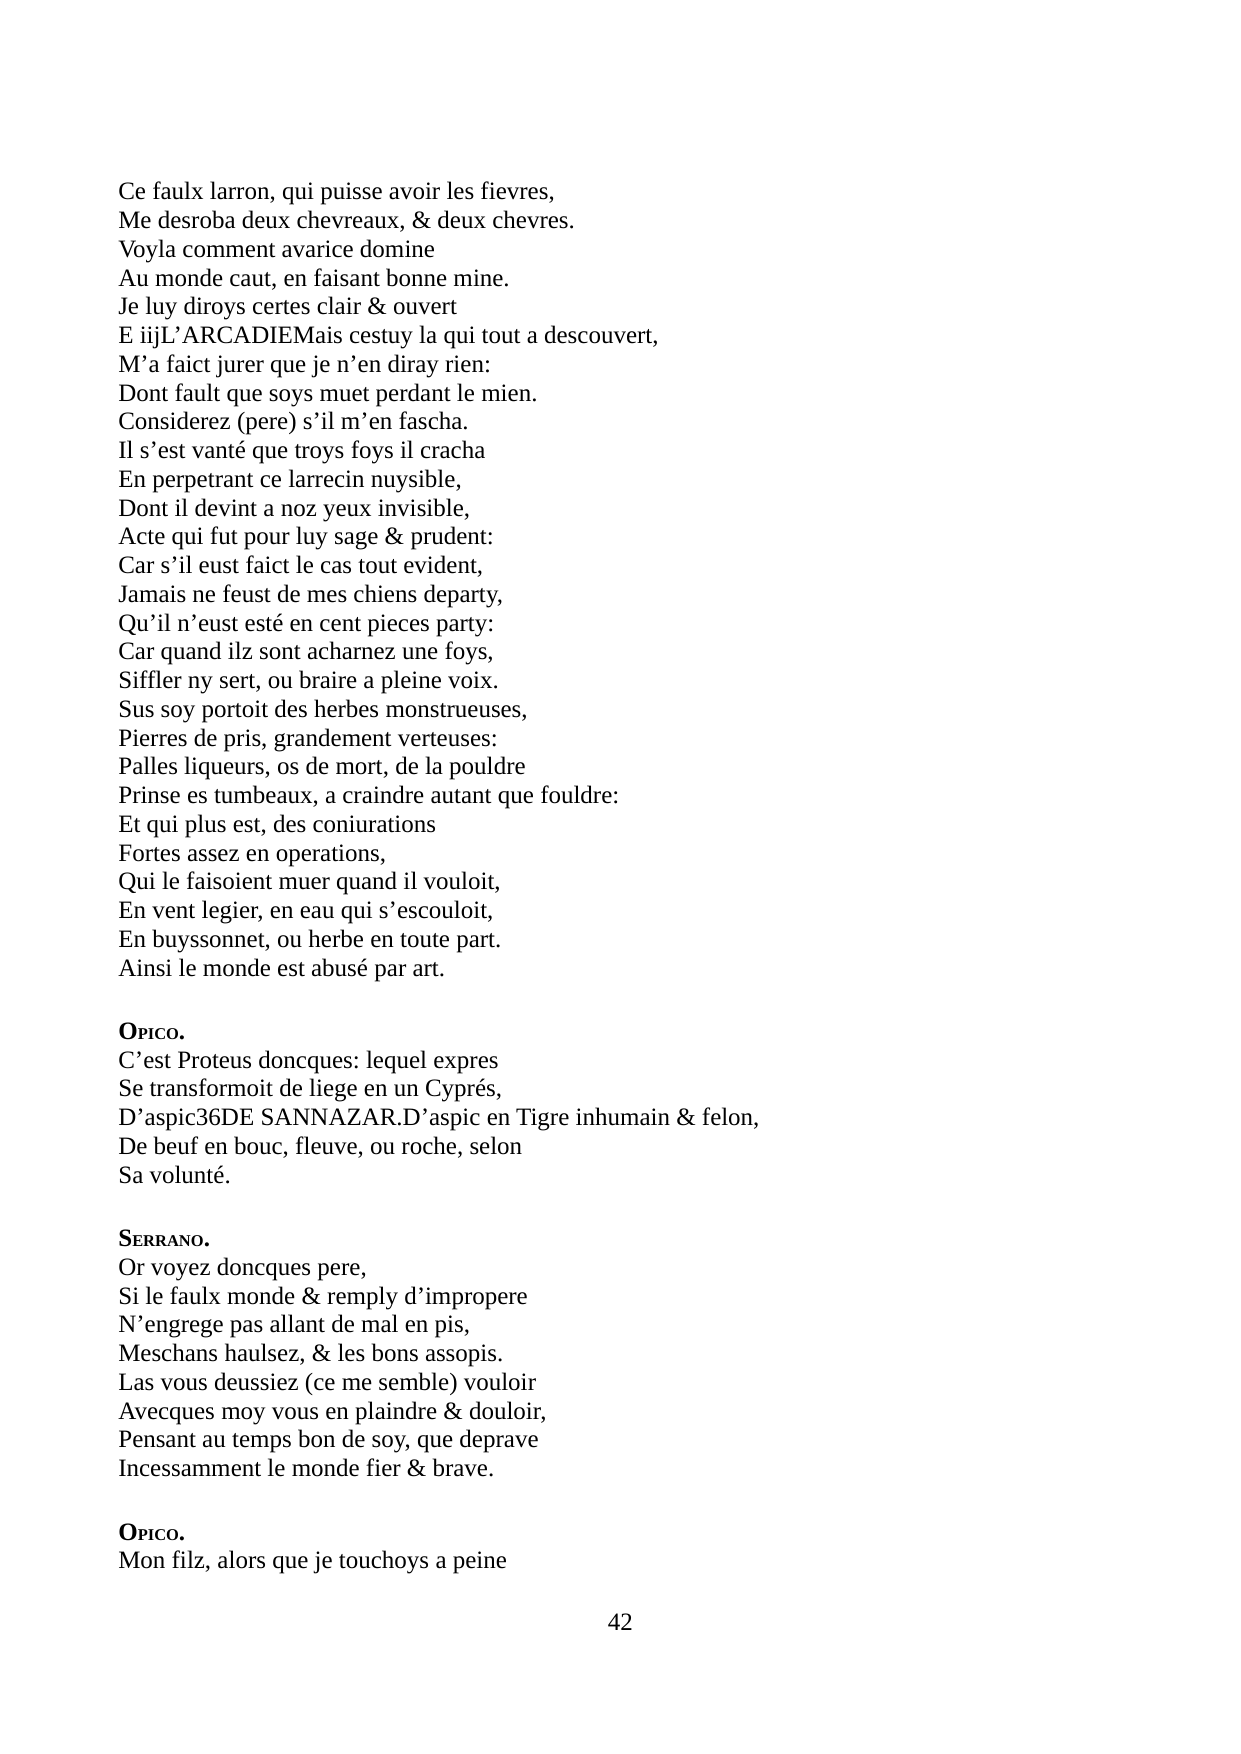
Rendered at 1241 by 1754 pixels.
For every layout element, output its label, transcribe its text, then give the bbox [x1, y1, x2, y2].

text C’est Proteus doncques: lequel expres Se transformoit de liege en un Cyprés, D’aspic36DE SANNAZAR.D’aspic en Tigre inhumain & felon, De beuf en bouc, fleuve, ou roche, selon Sa volunté. [118, 642, 1122, 815]
text Si le diray je, ainsi m’aydent les dieux, En me vengeant du paillard odieux Qui m’a meffaict, avant qu’Orges & Bledz Par moyssonneurs soyent en gerbe assemblez. Et pour purger mon cueur de son despit, Que ruyner le voye sans respit Du hault a bas d’un grand Chesne, ou d’un Orme, Si qu’il35DE SANNAZAR.Si qu’il se brise, ou du moins se difforme, Tant que mon sens ne sache lors choysir, S’il aura plus de pitié que plaisir. Scavez vous bien ce pas qui quand il pleut Est si fangeux, que sortir on n’en peult? La nous faisans au village retour, Ce malheureux se tire en un destour. Que plaise aux dieux que telle soit sa vie, Qu’il la despite ayant de mort envie. Nul n’y print garde, a cause que chantions, Mais en ce poinct comme nous esbations En ma maison un peu devant soupper, Un pasteur vint a la porte frapper, Et me cria: Serrano, je faiz doutes Que tu n’as pas en tect tes chevres toutes. Dont en courant je tumbay en la rue: Encor m’en deult le coulde quand je rue. Las, s’il estoit homme es prochaines cours, A qui pour droict je peusse avoir recours. Mais, O quel droict? dieu qui nous peult ayder, Veuille abolyr les causes de playder. Ce faulx larron, qui puisse avoir les fievres, Me desroba deux chevreaux, & deux chevres. Voyla comment avarice domine Au monde caut, en faisant bonne mine. Je luy diroys certes clair & ouvert E iijL’ARCADIEMais cestuy la qui tout a descouvert, M’a faict jurer que je n’en diray rien: Dont fault que soys muet perdant le mien. Considerez (pere) s’il m’en fascha. Il s’est vanté que troys foys il cracha En perpetrant ce larrecin nuysible, Dont il devint a noz yeux invisible, Acte qui fut pour luy sage & prudent: Car s’il eust faict le cas tout evident, Jamais ne feust de mes chiens departy, Qu’il n’eust esté en cent pieces party: Car quand ilz sont acharnez une foys, Siffler ny sert, ou braire a pleine voix. Sus soy portoit des herbes monstrueuses, Pierres de pris, grandement verteuses: Palles liqueurs, os de mort, de la pouldre Prinse es tumbeaux, a craindre autant que fouldre: Et qui plus est, des coniurations Fortes assez en operations, Qui le faisoient muer quand il vouloit, En vent legier, en eau qui s’escouloit, En buyssonnet, ou herbe en toute part. Ainsi le monde est abusé par art. [118, 176, 1122, 608]
text Serrano. [118, 821, 1122, 849]
text Or voyez doncques pere, Si le faulx monde & remply d’impropere N’engrege pas allant de mal en pis, Meschans haulsez, & les bons assopis. Las vous deussiez (ce me semble) vouloir Avecques moy vous en plaindre & douloir, Pensant au temps bon de soy, que deprave Incessamment le monde fier & brave. [118, 849, 1122, 1108]
text Opico. [118, 1114, 1122, 1143]
text Mon filz, alors que je touchoys a peine Les plus prochains rameaux de terre plaine, Et apprenois sus mon asne a porter Mouldre le grain, pour me bien enhorter Mon pere vieil qui m’aymoit cherement, Me souloit bien appeller doulcement A l’umbre fraiz des lieges umbrageux, Non pour me dire ou sornettes, ou jeux, Ains comme on faict a jeune Garsonnetz, Qui les mentons ont de barbe encor netz, La m’enseignoit a conduyre troupeaux, Traire le laict, tondre laynes des peaux: Puis ses propoz par fois s’entremesloyent E iiijL’ARCADIEDu temps jadiz que les bestes parloyent: Et me disoit que le Ciel en effect Produisoit lors plus de biens qu’il ne faict, Veu que les dieux ne desdaignoient mener Le bestail paistre aux champs ou ruminer, Et qu’a chanter ainsi que nous faisons, Leurs passetemps prenoyent toutes saisons. Qu’on n’eust sceu veoir un homme estre en debat Encontre un autre, ains tousjours en esbat: Veu que les champs, prez, forestz & pastiz N’estoyent encor limitez ny partiz: Que lors le fer, qui (ce me semble) extermine Le genre humain, n’estoit hors de sa myne, Et qu’il n’estoit encores mention De faulx rapport, & faulse invention, Dont guerre sourt, & dont tout mal se germe, Qui par douleur faict pleurer mainte lerme. Qu’on n’eust sceu veoir ces rages furieuses, Ny a playder personnes curieuses. Parquoy chascun malheureux se destruit, Pensant avoir son proces bien instruit. Que les vieillars, quand ilz n’en povoient plus, Et leur falloit estre au logis recluz, Ou se donnoient la mort sans crainte avoir, Ou se faisoyent jeunes par leur scavoir, Et par vertu des herbes enchantées Qu’ilz scauoyent37DE SANNAZAR.Qu’ilz scavoyent estre en quelque lieu plantées. Qu’adonc les jours n’estoient ny froidz ny sombres, Mais temperez, serains, & sans encombres, Et n’oyoit on chahuan ne hyboux: Ains chant d’oyseaux armonieux & doux. Mesmes que terre adonc ne produysoit Noir aconite, ou herbe qui nuysoit, Comme elle faict, dont chascun a raison De lamenter en piteuse oraison: Ains qu’elle adonc estoit couverte & pleine De mainte plante & de maint’ herbe saine, Comme sont baulme, & lermoyant encens, Odorant myrre, & confortant le sens. Que chascun lors a l’umbre delectable Mengeoit du glan, ou du laict profitable, Grains de Genevre, ou meures en leur temps, Et en estoient les bonnes gens contens. O saison doulce, O vie gente & gaye. Quand il fault (filz) qu’en la memoire j’aye Leurs actions, sans plus je ne leur faiz Honneur de bouche, ains comme a gens perfaictz En mon esprit les honore & revere En m’inclinant vers la terre severe. Mais ou est (las) ceste antique valeur? Ou est leur gloire? (O filz, o grand malheur) Ou sont ces gens dont bruyt se faict entendre? L’ARCADIEHelas ilz sont redigez tous en cendre. Joliz amans avec leurs amourettes De pré en autre alloyent ceuillant fleurettes, Ramentevans le feu, l’arc & le traict De Cupido tout plein de doux attraict. Il n’estoit lors ny jaloux ny demy: Parquoy dansant l’amye avec l’amy, S’entrebaisoyent comme les coulombelles, Au grand plaisir des mignons & des belles. O pure foy, O douce usance antique. Or veoy je bien le monde fantastique Incessamment aller en empirant, Tant plus il va devers la fin tirant. Parquoy mon filz quand je pense a ce poinct, Je sens mon cueur malade & mal empoint, M’estant advis qu’il se fend en deux pars, Comme navré d’aucuns venimeux dars. [118, 1143, 1122, 1574]
text Opico. [118, 613, 1122, 642]
